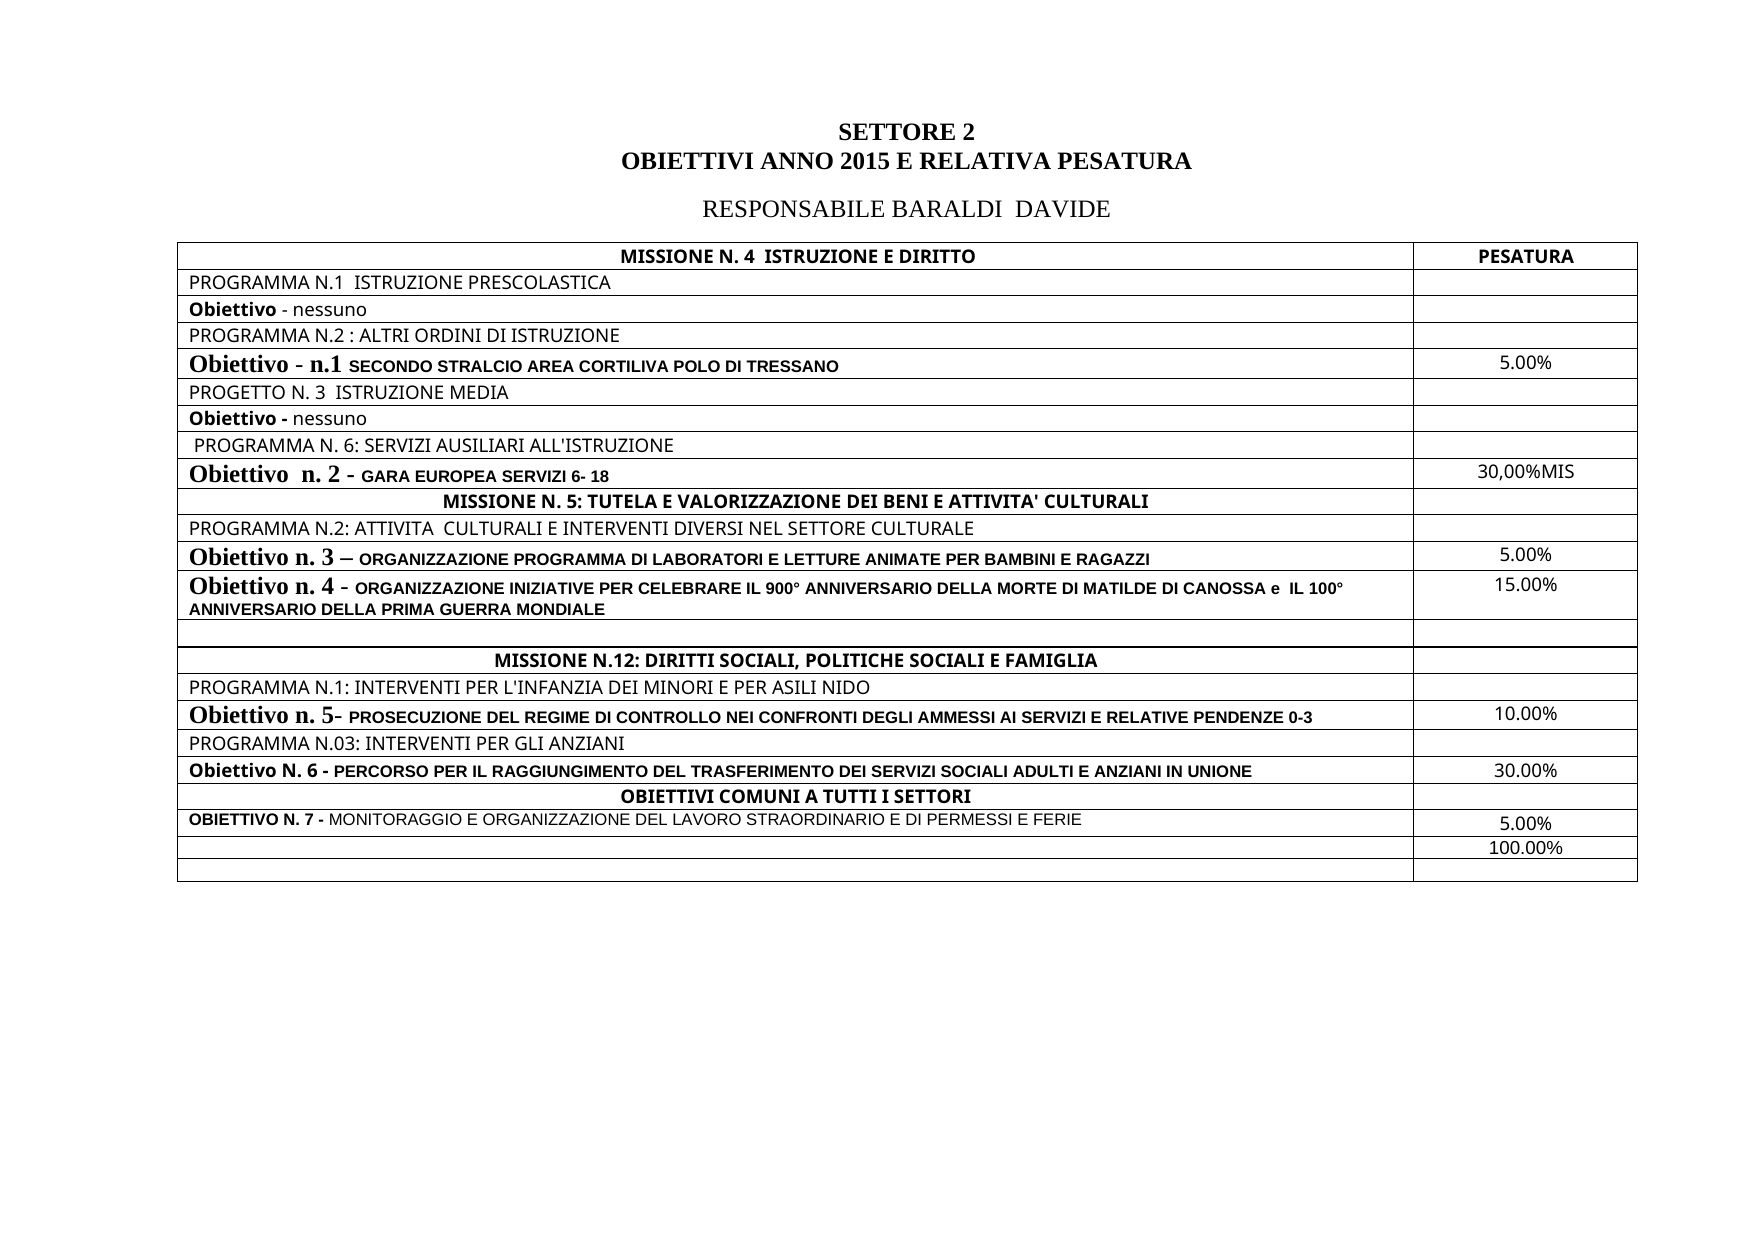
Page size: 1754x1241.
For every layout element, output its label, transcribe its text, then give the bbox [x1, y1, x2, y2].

table_cell [1414, 406, 1637, 431]
table_cell MISSIONE N.12: DIRITTI SOCIALI, POLITICHE SOCIALI E FAMIGLIA [178, 648, 1413, 673]
table_cell [178, 859, 1413, 881]
table_cell [1414, 323, 1637, 348]
table_cell [1414, 620, 1637, 646]
table_cell PROGETTO N. 3 ISTRUZIONE MEDIA [178, 379, 1413, 404]
table_cell [1414, 296, 1637, 322]
table_cell [1414, 489, 1637, 514]
table_cell PROGRAMMA N.03: INTERVENTI PER GLI ANZIANI [178, 730, 1413, 756]
table_cell Obiettivo n. 7 - Monitoraggio e organizzazione del lavoro straordinario e di permessi e ferie [178, 810, 1413, 836]
table_cell [1414, 648, 1637, 673]
text RESPONSABILE BARALDI DAVIDE [177, 194, 1636, 223]
table_cell 5,00% [1414, 349, 1637, 378]
table_cell 30,00%MIS [1414, 459, 1637, 487]
table_cell [1414, 784, 1637, 809]
text SETTORE 2 [177, 117, 1636, 146]
table_cell Obiettivo - nessuno [178, 296, 1413, 322]
table_cell 30,00% [1414, 757, 1637, 782]
table_cell PROGRAMMA N. 6: SERVIZI AUSILIARI ALL'ISTRUZIONE [178, 432, 1413, 458]
table_cell Obiettivo - nessuno [178, 406, 1413, 431]
table_header PESATURA [1414, 243, 1637, 268]
table_cell 15,00% [1414, 571, 1637, 619]
table_cell PROGRAMMA N.2 : ALTRI ORDINI DI ISTRUZIONE [178, 323, 1413, 348]
table_cell 5,00% [1414, 542, 1637, 570]
table_cell Obiettivo n. 2 - GARA EUROPEA SERVIZI 6- 18 [178, 459, 1413, 487]
table_cell Obiettivo - n.1 SECONDO STRALCIO AREA CORTILIVA POLO DI TRESSANO [178, 349, 1413, 378]
table_cell PROGRAMMA N.1 ISTRUZIONE PRESCOLASTICA [178, 270, 1413, 295]
table_cell [1414, 730, 1637, 756]
table_cell [178, 837, 1413, 858]
table_cell [1414, 379, 1637, 404]
table_cell [1414, 674, 1637, 699]
table_cell OBIETTIVI COMUNI A TUTTI I SETTORI [178, 784, 1413, 809]
table_cell 10,00% [1414, 701, 1637, 729]
table_cell PROGRAMMA N.2: ATTIVITA CULTURALI E INTERVENTI DIVERSI NEL SETTORE CULTURALE [178, 515, 1413, 541]
text OBIETTIVI ANNO 2015 E RELATIVA PESATURA [177, 146, 1636, 175]
table_cell 100,00% [1414, 837, 1637, 858]
table_cell Obiettivo n. 5- Prosecuzione del regime di controllo nei confronti degli ammessi ai servizi e relative pendenze 0-3 [178, 701, 1413, 729]
table_cell Obiettivo n. 3 – Organizzazione programma di laboratori e letture animate per bambini e ragazzi [178, 542, 1413, 570]
table_cell MISSIONE N. 5: TUTELA E VALORIZZAZIONE DEI BENI E ATTIVITA' CULTURALI [178, 489, 1413, 514]
table_cell [1414, 432, 1637, 458]
table_cell [178, 620, 1413, 646]
table_cell [1414, 515, 1637, 541]
table_cell [1414, 270, 1637, 295]
table_header MISSIONE N. 4 ISTRUZIONE E DIRITTO [178, 243, 1413, 268]
table_cell PROGRAMMA N.1: INTERVENTI PER L'INFANZIA DEI MINORI E PER ASILI NIDO [178, 674, 1413, 699]
table_cell [1414, 859, 1637, 881]
table_cell Obiettivo n. 4 - ORGANIZZAZIONE INIZIATIVE PER CELEBRARE IL 900° ANNIVERSARIO DELLA MORTE DI MATILDE DI CANOSSA e IL 100° ANNIVERSARIO DELLA PRIMA GUERRA MONDIALE [178, 571, 1413, 619]
table_cell 5,00% [1414, 810, 1637, 836]
table_cell Obiettivo N. 6 - PERCORSO PER IL RAGGIUNGIMENTO DEL TRASFERIMENTO DEI SERVIZI SOCIALI ADULTI E ANZIANI IN UNIONE [178, 757, 1413, 782]
